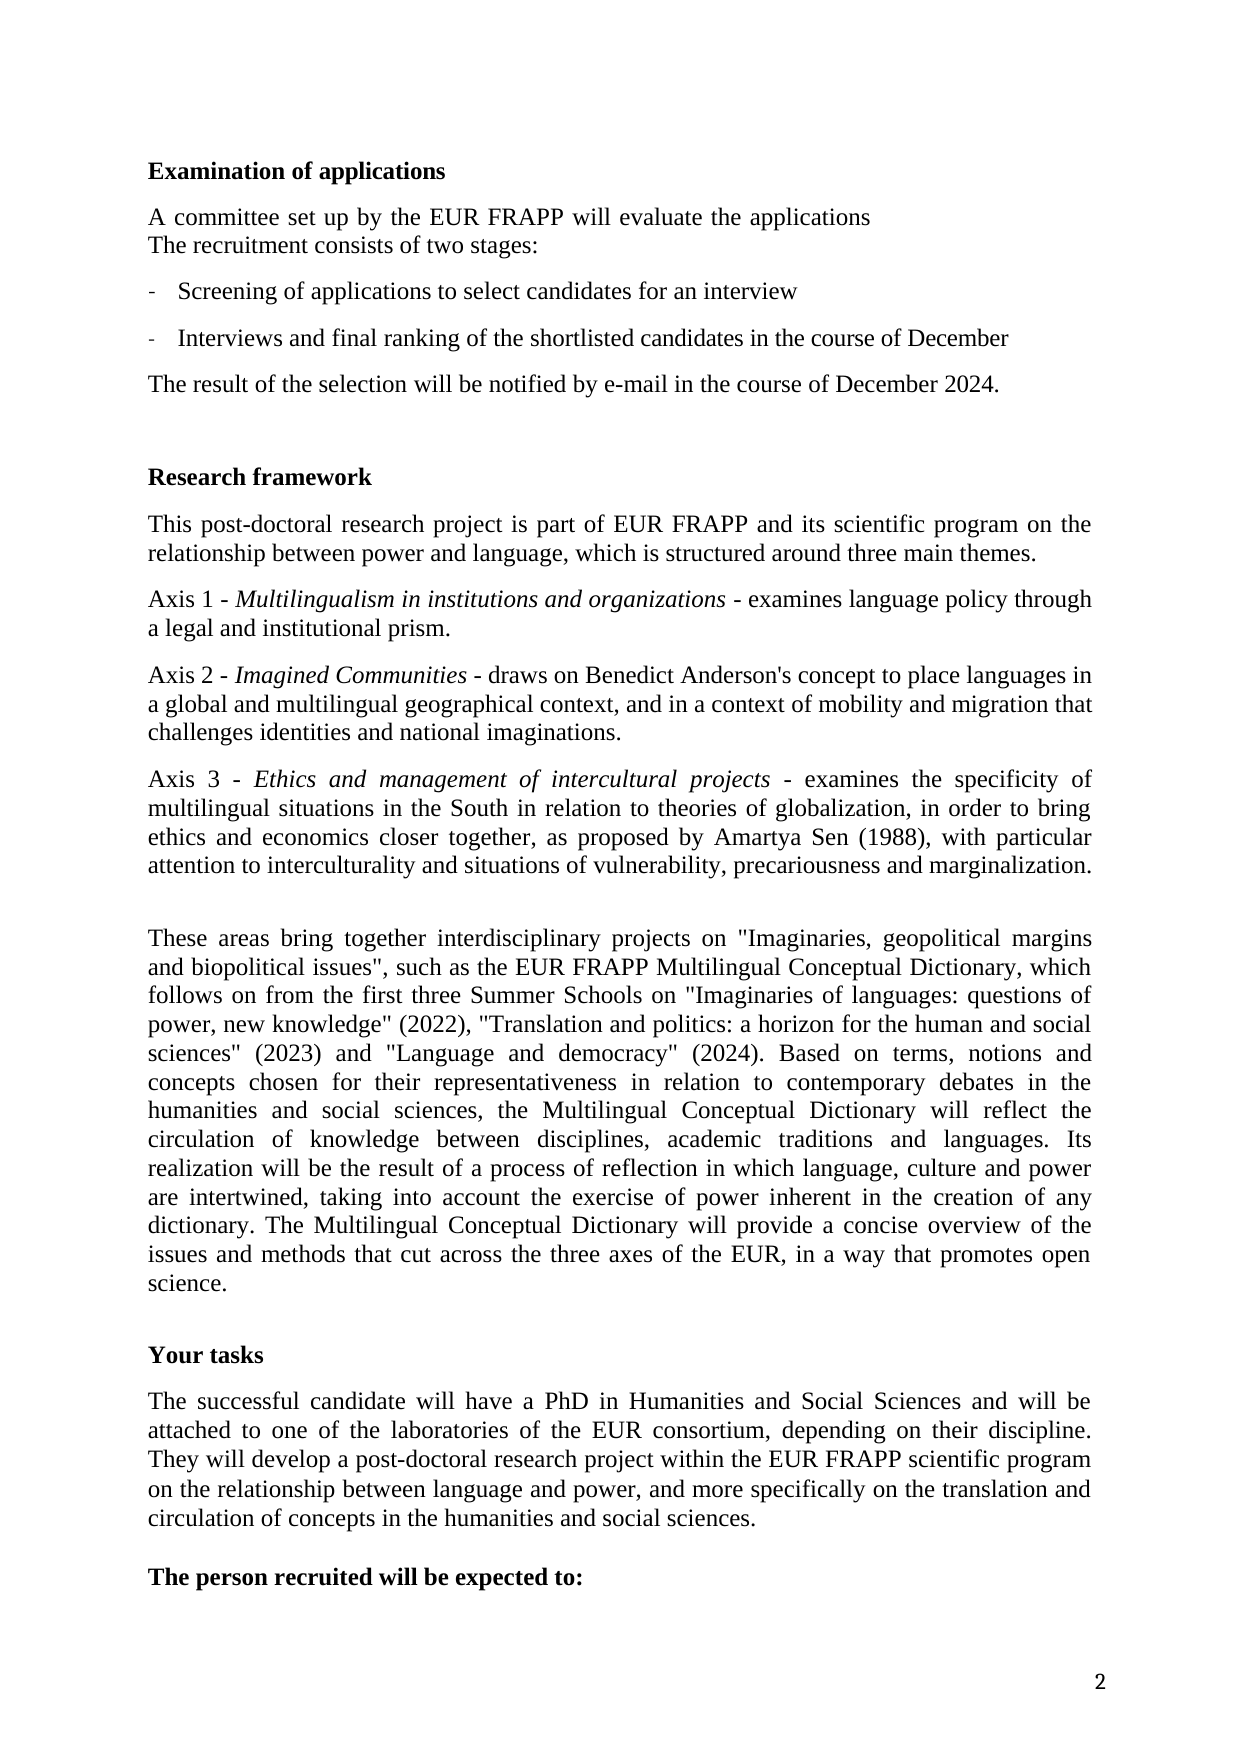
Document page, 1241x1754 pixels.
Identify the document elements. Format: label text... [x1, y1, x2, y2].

text Research framework [148, 462, 1093, 491]
text This post-doctoral research project is part of EUR FRAPP and its scientific program on the relationship between power and language, which is structured around three main themes. [148, 509, 1093, 567]
subtitle Your tasks [148, 1341, 1093, 1369]
subtitle These areas bring together interdisciplinary projects on "Imaginaries, geopolitical margins and biopolitical issues", such as the EUR FRAPP Multilingual Conceptual Dictionary, which follows on from the first three Summer Schools on "Imaginaries of languages: questions of power, new knowledge" (2022), "Translation and politics: a horizon for the human and social sciences" (2023) and "Language and democracy" (2024). Based on terms, notions and concepts chosen for their representativeness in relation to contemporary debates in the humanities and social sciences, the Multilingual Conceptual Dictionary will reflect the circulation of knowledge between disciplines, academic traditions and languages. Its realization will be the result of a process of reflection in which language, culture and power are intertwined, taking into account the exercise of power inherent in the creation of any dictionary. The Multilingual Conceptual Dictionary will provide a concise overview of the issues and methods that cut across the three axes of the EUR, in a way that promotes open science. [148, 923, 1093, 1297]
text The result of the selection will be notified by e-mail in the course of December 2024. [148, 369, 1093, 398]
list Interviews and final ranking of the shortlisted candidates in the course of December [148, 323, 1093, 352]
list Screening of applications to select candidates for an interview [148, 276, 1093, 306]
text Axis 2 - Imagined Communities - draws on Benedict Anderson's concept to place languages in a global and multilingual geographical context, and in a context of mobility and migration that challenges identities and national imaginations. [148, 660, 1093, 746]
text Axis 3 - Ethics and management of intercultural projects - examines the specificity of multilingual situations in the South in relation to theories of globalization, in order to bring ethics and economics closer together, as proposed by Amartya Sen (1988), with particular attention to interculturality and situations of vulnerability, precariousness and marginalization. [148, 764, 1093, 879]
text The person recruited will be expected to: [148, 1562, 1093, 1591]
text The successful candidate will have a PhD in Humanities and Social Sciences and will be attached to one of the laboratories of the EUR consortium, depending on their discipline. They will develop a post-doctoral research project within the EUR FRAPP scientific program on the relationship between language and power, and more specifically on the translation and circulation of concepts in the humanities and social sciences. [148, 1386, 1093, 1532]
text Examination of applications [148, 156, 1093, 185]
text Axis 1 - Multilingualism in institutions and organizations - examines language policy through a legal and institutional prism. [148, 584, 1093, 642]
text A committee set up by the EUR FRAPP will evaluate the applications The recruitment consists of two stages: [148, 202, 871, 259]
